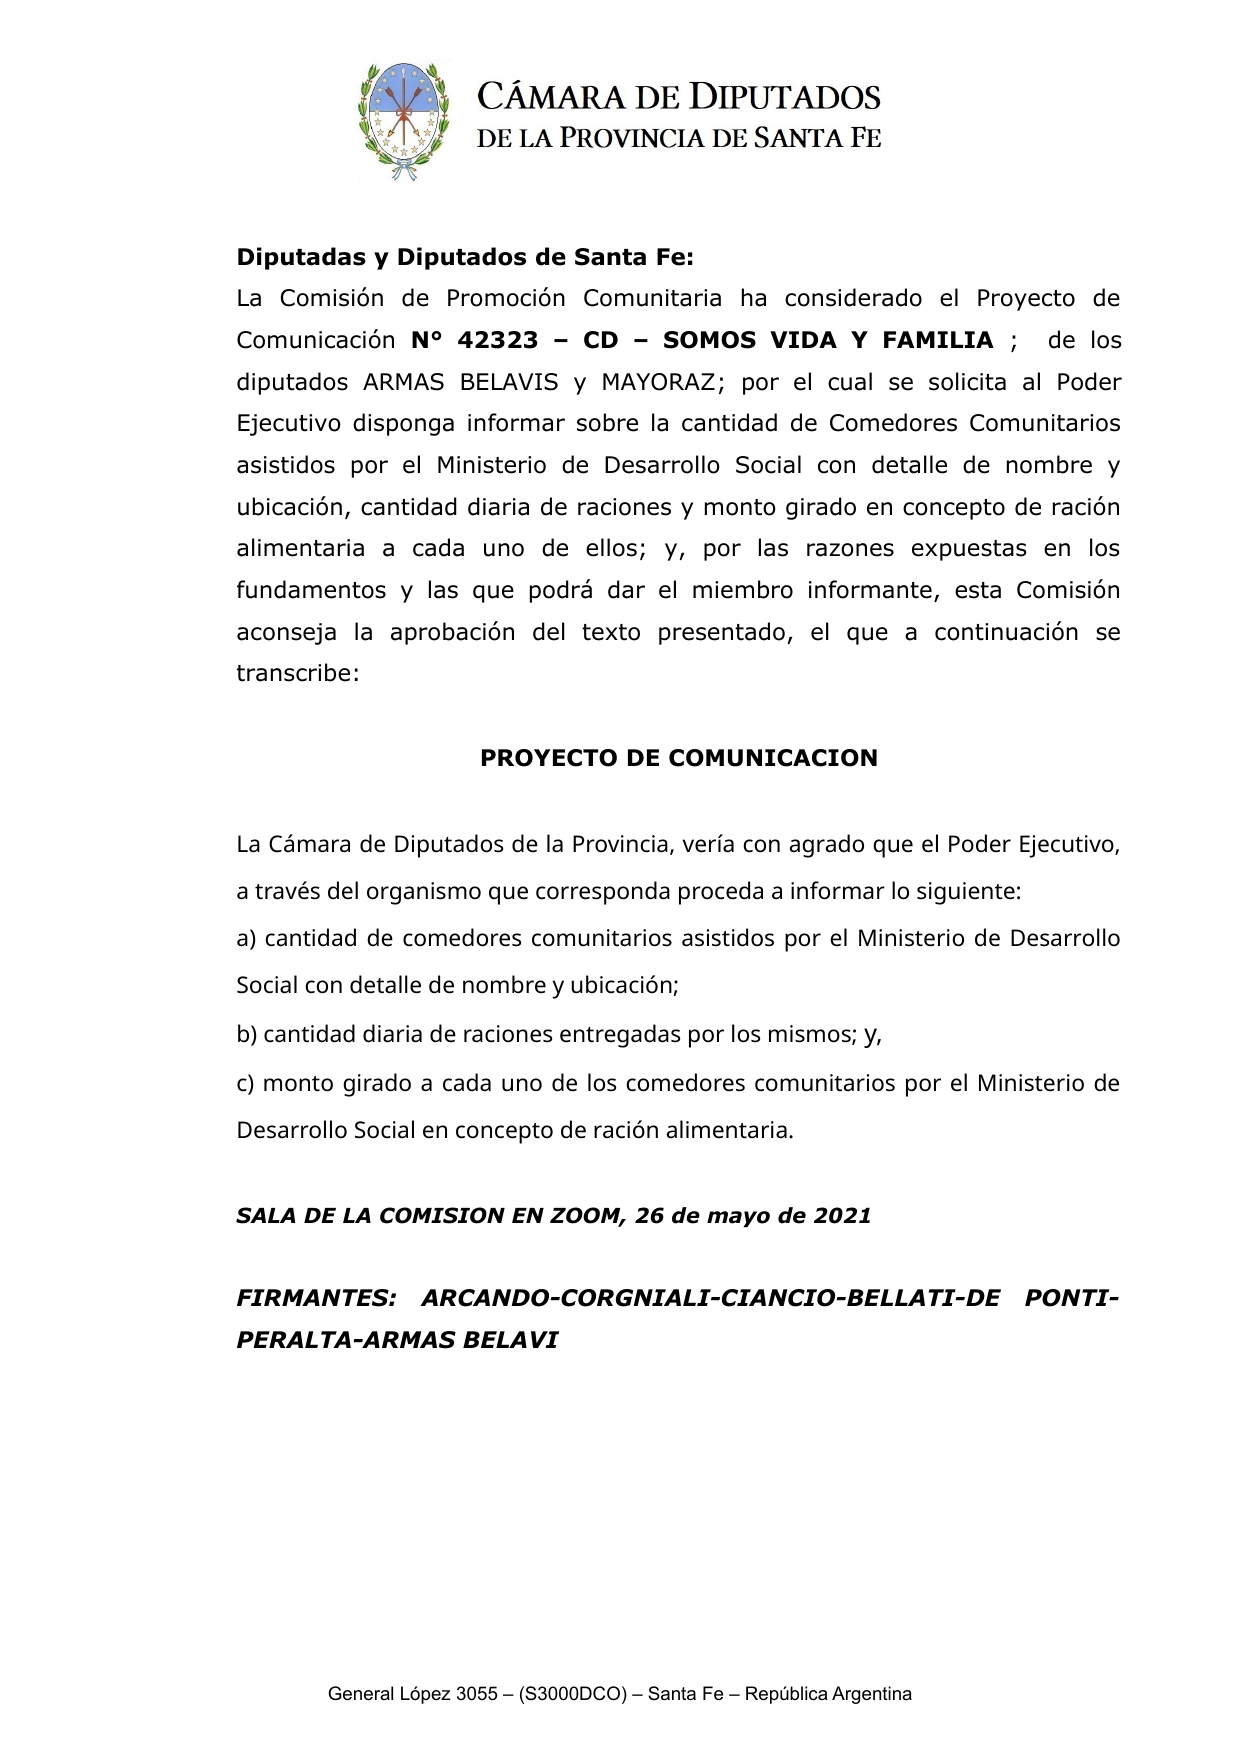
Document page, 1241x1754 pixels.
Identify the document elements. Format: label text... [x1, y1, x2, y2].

text Diputadas y Diputados de Santa Fe: [236, 242, 1122, 270]
text b) cantidad diaria de raciones entregadas por los mismos; y, [236, 1016, 1122, 1050]
text La Comisión de Promoción Comunitaria ha considerado el Proyecto de Comunicación N° 42323 – CD – SOMOS VIDA Y FAMILIA ; de los diputados ARMAS BELAVIS y MAYORAZ; por el cual se solicita al Poder Ejecutivo disponga informar sobre la cantidad de Comedores Comunitarios asistidos por el Ministerio de Desarrollo Social con detalle de nombre y ubicación, cantidad diaria de raciones y monto girado en concepto de ración alimentaria a cada uno de ellos; y, por las razones expuestas en los fundamentos y las que podrá dar el miembro informante, esta Comisión aconseja la aprobación del texto presentado, el que a continuación se transcribe: [236, 284, 1122, 687]
text PROYECTO DE COMUNICACION [236, 744, 1122, 771]
picture [354, 59, 886, 183]
text FIRMANTES: ARCANDO-CORGNIALI-CIANCIO-BELLATI-DE PONTI-PERALTA-ARMAS BELAVI [236, 1283, 1122, 1353]
text SALA DE LA COMISION EN ZOOM, 26 de mayo de 2021 [236, 1202, 1122, 1228]
text a) cantidad de comedores comunitarios asistidos por el Ministerio de Desarrollo Social con detalle de nombre y ubicación; [236, 922, 1122, 1000]
text La Cámara de Diputados de la Provincia, vería con agrado que el Poder Ejecutivo, a través del organismo que corresponda proceda a informar lo siguiente: [236, 828, 1122, 907]
text c) monto girado a cada uno de los comedores comunitarios por el Ministerio de Desarrollo Social en concepto de ración alimentaria. [236, 1067, 1122, 1145]
